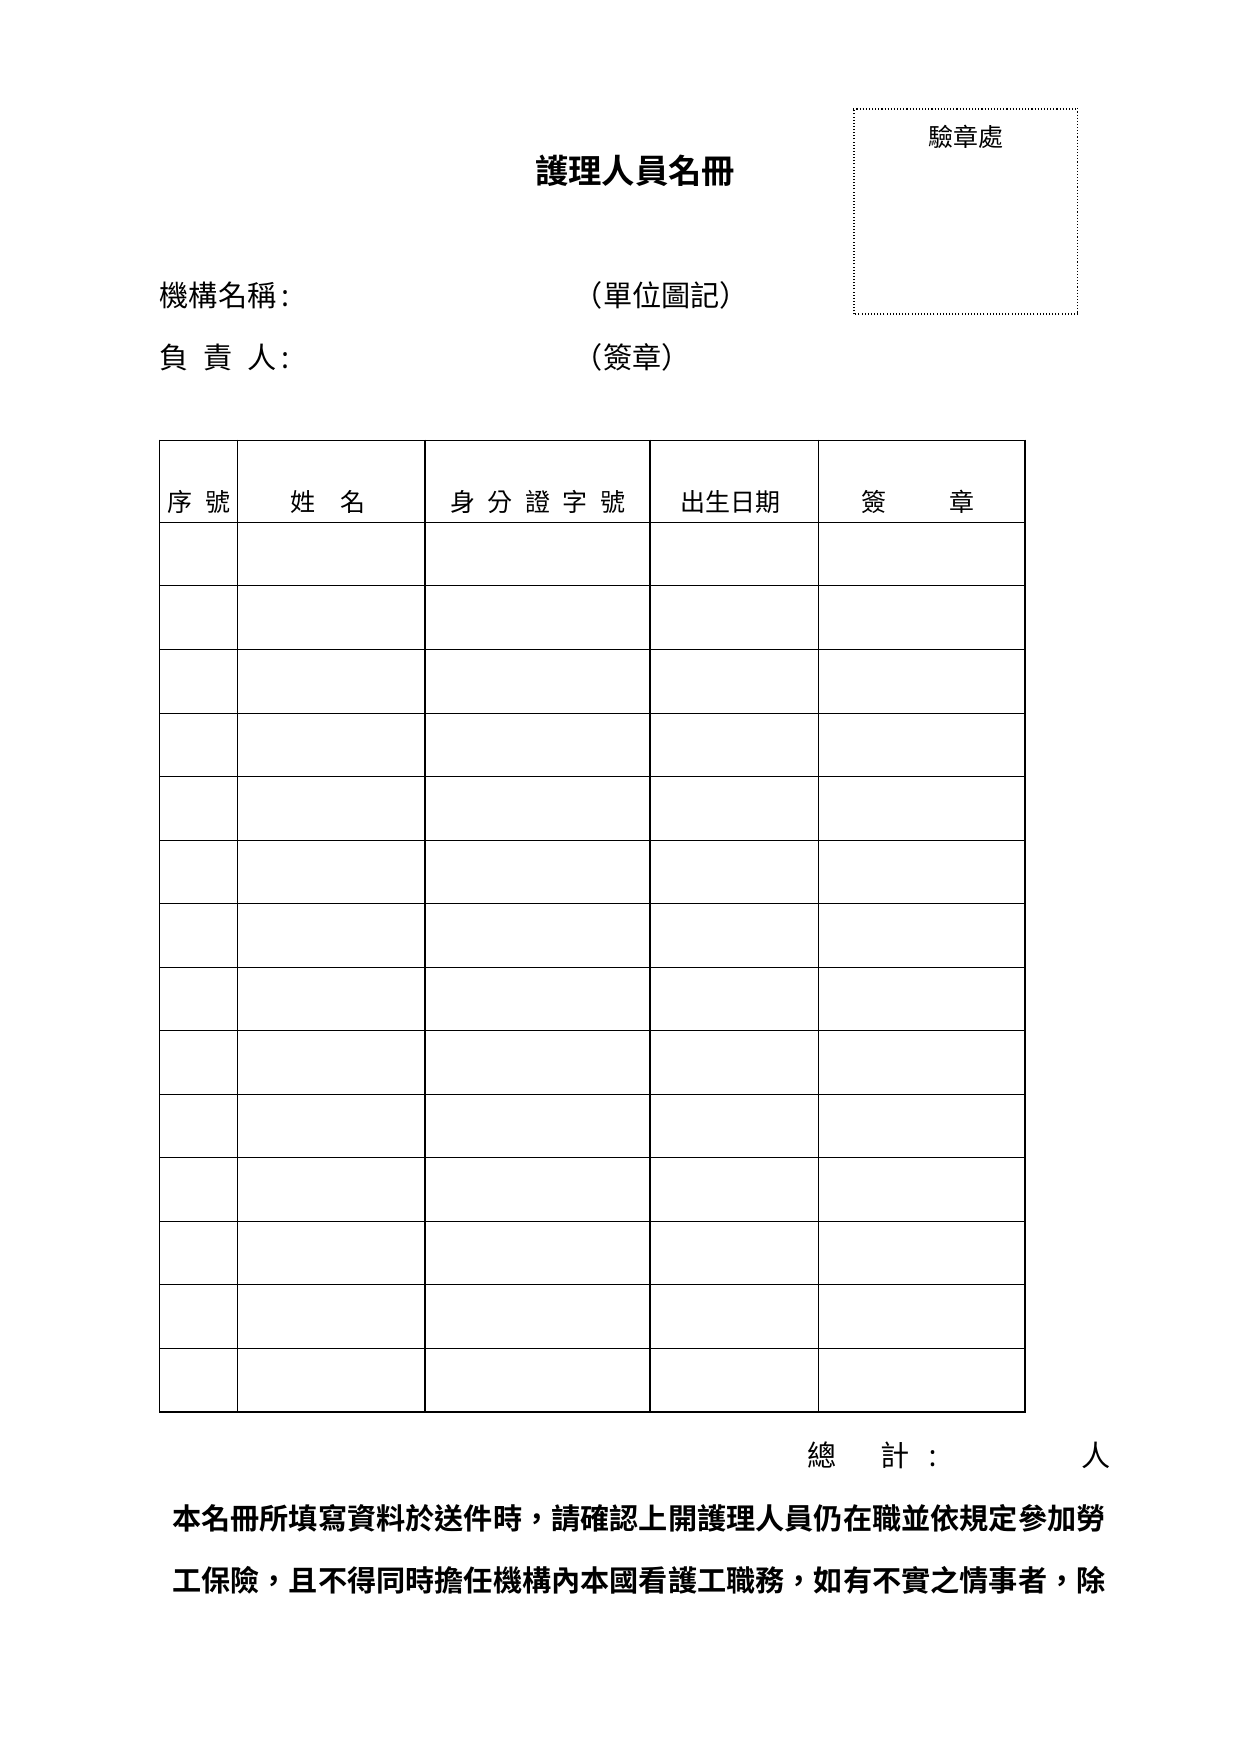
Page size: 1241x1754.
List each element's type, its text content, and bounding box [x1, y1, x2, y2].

table_cell [651, 1158, 818, 1221]
table_cell [819, 650, 1024, 712]
table_cell [819, 968, 1024, 1030]
table_cell [238, 1285, 424, 1348]
table_cell [160, 586, 237, 649]
table_cell [651, 586, 818, 649]
table_cell [160, 841, 237, 903]
table_cell [426, 777, 649, 839]
table_cell [426, 650, 649, 712]
table_cell [160, 1095, 237, 1157]
table_cell [238, 586, 424, 649]
table_cell [238, 714, 424, 776]
text 驗章處 [870, 117, 1062, 153]
table_cell [426, 1095, 649, 1157]
table_cell [238, 1031, 424, 1094]
table_cell [426, 1222, 649, 1284]
table_cell [160, 650, 237, 712]
table_cell [160, 1222, 237, 1284]
table_cell [819, 1285, 1024, 1348]
table_cell [651, 1031, 818, 1094]
table_cell [238, 1349, 424, 1411]
table_cell [651, 777, 818, 839]
table_cell [426, 904, 649, 967]
table_cell [160, 904, 237, 967]
table_cell [819, 1222, 1024, 1284]
table_cell [651, 523, 818, 585]
table_cell [651, 1349, 818, 1411]
table_cell [238, 523, 424, 585]
table_cell [651, 904, 818, 967]
text 護理人員名冊 [159, 108, 1110, 314]
text 負 責 人: （簽章） [159, 314, 1110, 377]
table_cell [426, 586, 649, 649]
table_cell [160, 1158, 237, 1221]
text 總 計 : 人 [159, 1412, 1110, 1475]
table_cell [651, 841, 818, 903]
table_header 序 號 [160, 441, 237, 522]
table_cell [238, 777, 424, 839]
table_cell [651, 968, 818, 1030]
table_cell [651, 1095, 818, 1157]
table_cell [426, 1031, 649, 1094]
text 本名冊所填寫資料於送件時，請確認上開護理人員仍在職並依規定參加勞工保險，且不得同時擔任機構內本國看護工職務，如有不實之情事者，除 [172, 1475, 1110, 1600]
table_header 出生日期 [651, 441, 818, 522]
table_cell [819, 1158, 1024, 1221]
table_header 身 分 證 字 號 [426, 441, 649, 522]
table_cell [238, 1158, 424, 1221]
table_cell [426, 1158, 649, 1221]
table_cell [238, 904, 424, 967]
table_cell [238, 968, 424, 1030]
table_cell [819, 523, 1024, 585]
table_cell [238, 841, 424, 903]
table_cell [238, 650, 424, 712]
table_cell [819, 904, 1024, 967]
table_cell [160, 1285, 237, 1348]
table_cell [819, 1095, 1024, 1157]
table_cell [819, 1031, 1024, 1094]
table_cell [651, 650, 818, 712]
table_cell [651, 714, 818, 776]
table_cell [651, 1222, 818, 1284]
table_cell [160, 1349, 237, 1411]
table_header 簽 章 [819, 441, 1024, 522]
table_cell [238, 1222, 424, 1284]
table_cell [160, 1031, 237, 1094]
table_cell [160, 777, 237, 839]
table_cell [160, 523, 237, 585]
table_cell [238, 1095, 424, 1157]
table_cell [426, 714, 649, 776]
table_cell [651, 1285, 818, 1348]
table_cell [426, 523, 649, 585]
table_cell [160, 714, 237, 776]
text [1078, 252, 1110, 314]
table_cell [819, 841, 1024, 903]
text 機構名稱: （單位圖記） [159, 252, 853, 314]
table_cell [426, 968, 649, 1030]
table_header 姓 名 [238, 441, 424, 522]
table_cell [160, 968, 237, 1030]
table_cell [819, 777, 1024, 839]
table_cell [426, 1349, 649, 1411]
table_cell [819, 714, 1024, 776]
table_cell [819, 586, 1024, 649]
table_cell [426, 841, 649, 903]
table_cell [426, 1285, 649, 1348]
table_cell [819, 1349, 1024, 1411]
